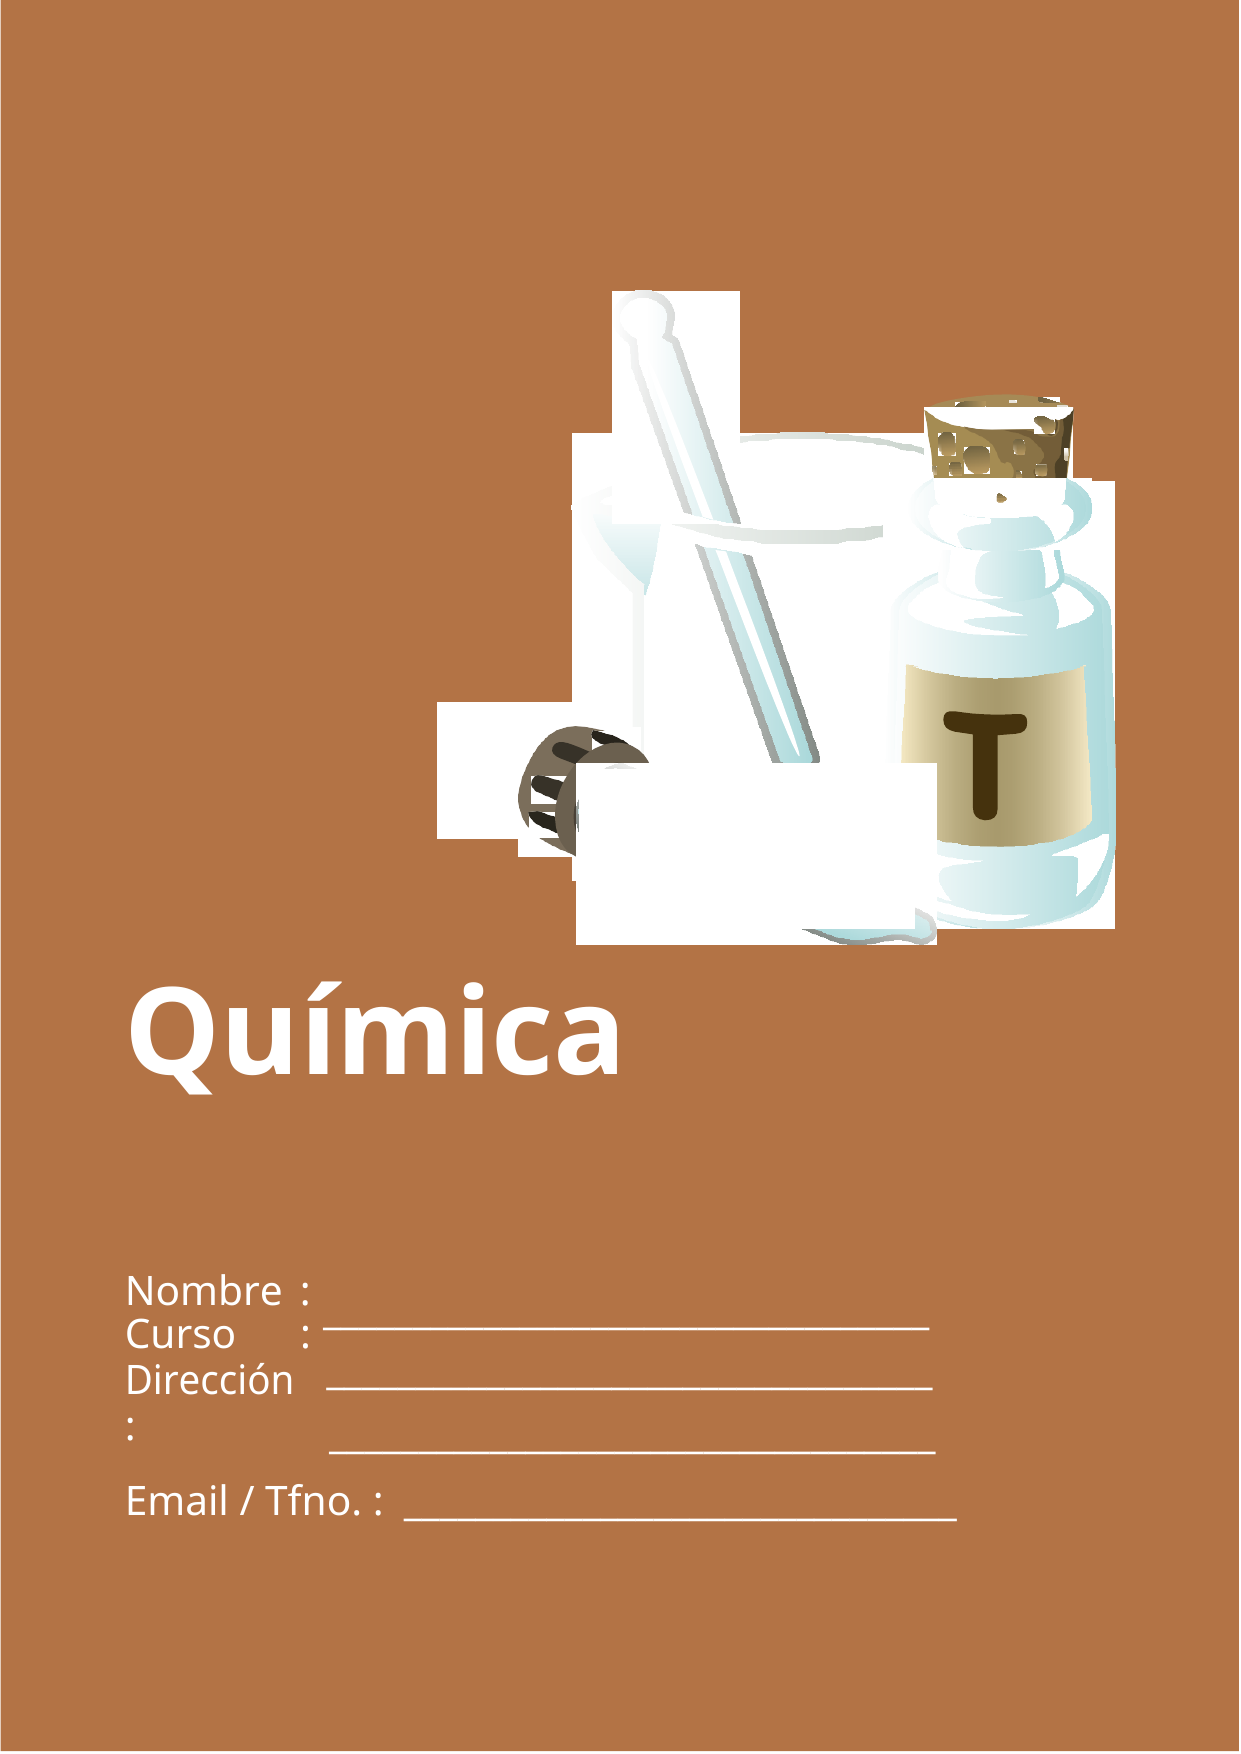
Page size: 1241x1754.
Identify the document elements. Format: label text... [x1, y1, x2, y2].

text Nombre : Curso : Dirección : [124, 1268, 311, 1452]
text __________________________________ [329, 1397, 1065, 1462]
text __________________________________ [326, 1337, 1065, 1397]
text Email / Tfno. : _______________________________ [124, 1462, 1065, 1529]
picture [437, 290, 1116, 945]
picture [1038, 397, 1061, 403]
title Química [124, 945, 1065, 1110]
text __________________________________ [323, 1272, 1065, 1337]
